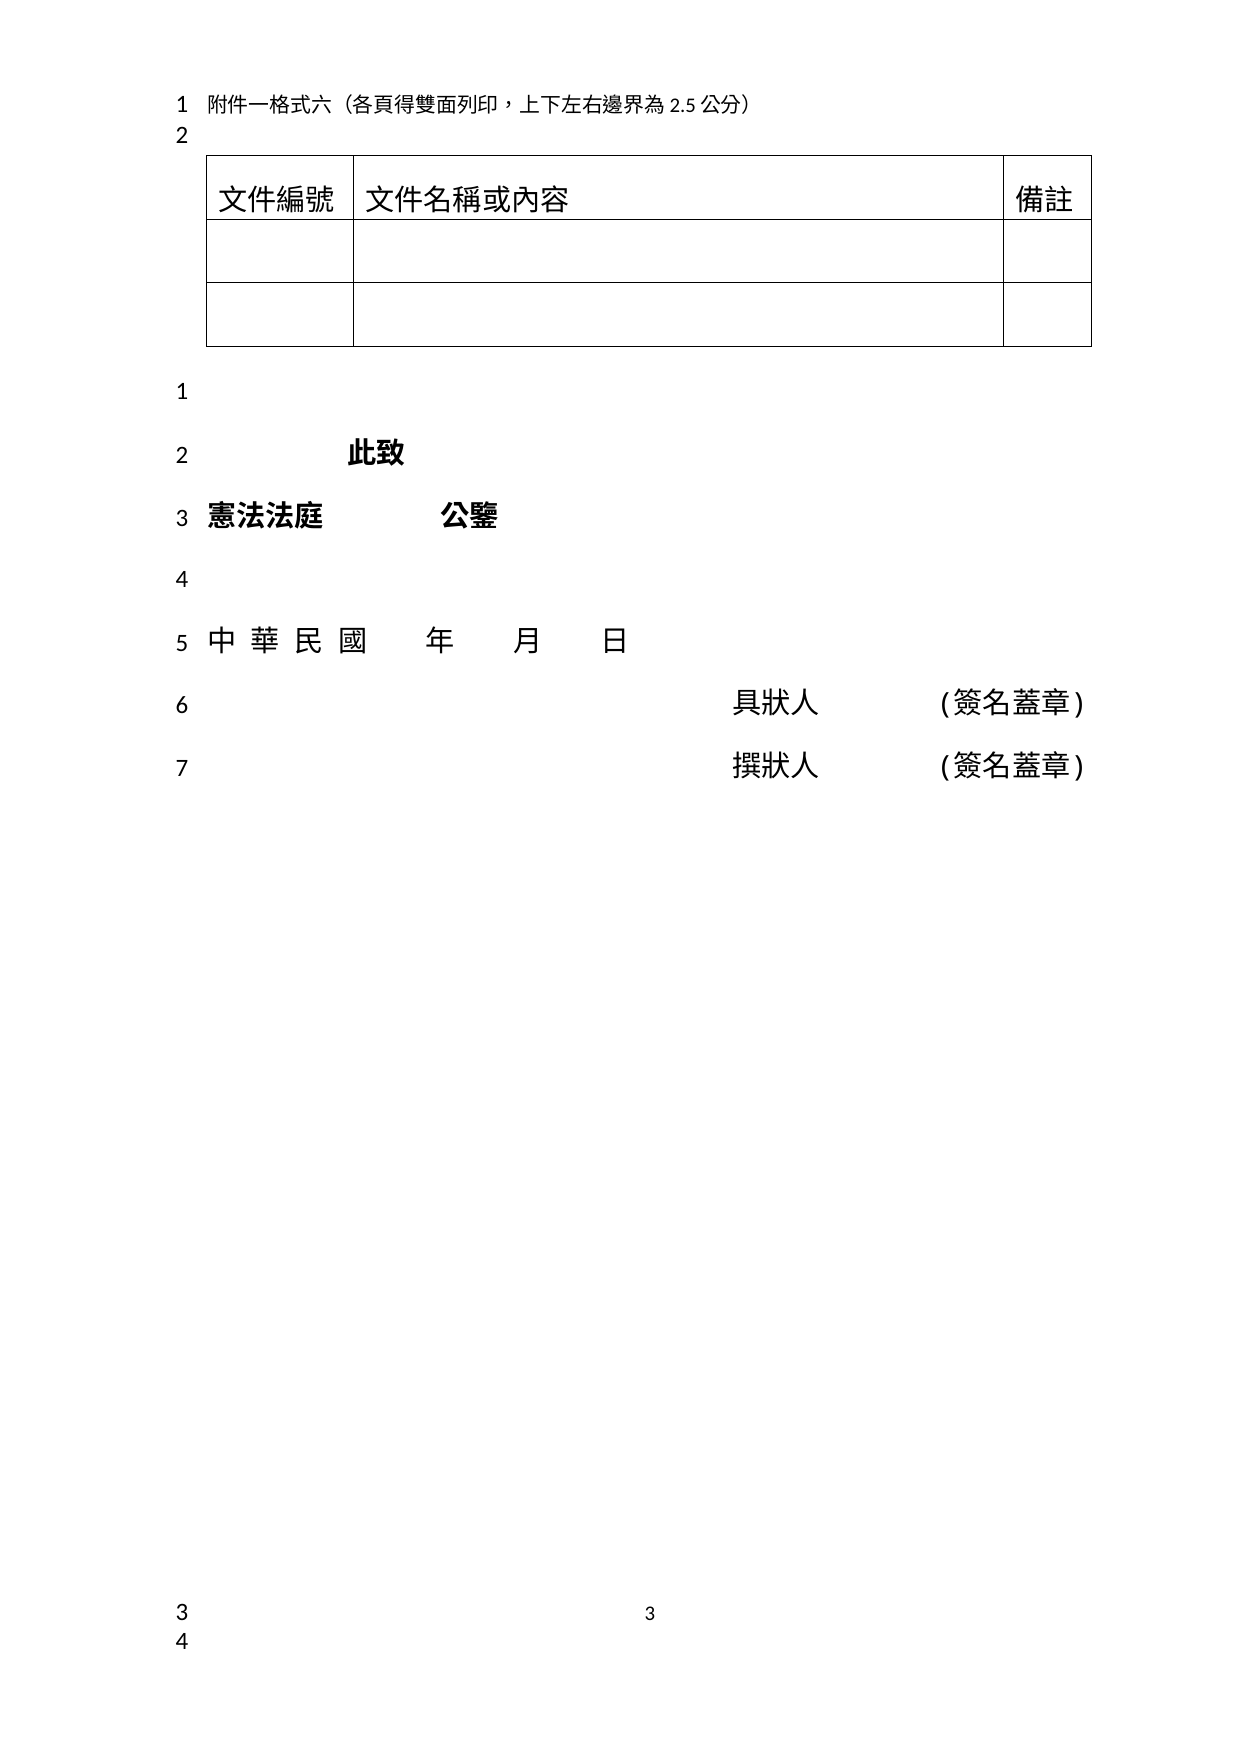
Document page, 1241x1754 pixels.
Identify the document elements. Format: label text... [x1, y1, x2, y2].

table_cell [207, 283, 353, 346]
text 具狀人 (簽名蓋章) [207, 659, 1092, 722]
table_cell [207, 220, 353, 282]
table_cell [1004, 283, 1091, 346]
text 中 華 民 國 年 月 日 [207, 597, 1092, 659]
table_header 文件名稱或內容 [354, 156, 1003, 218]
table_cell [1004, 220, 1091, 282]
text 此致 [207, 409, 1092, 472]
table_header 備註 [1004, 156, 1091, 218]
text 憲法法庭 公鑒 [207, 472, 1092, 534]
table_cell [354, 283, 1003, 346]
table_header 文件編號 [207, 156, 353, 218]
text 撰狀人 (簽名蓋章) [207, 722, 1092, 784]
table_cell [354, 220, 1003, 282]
